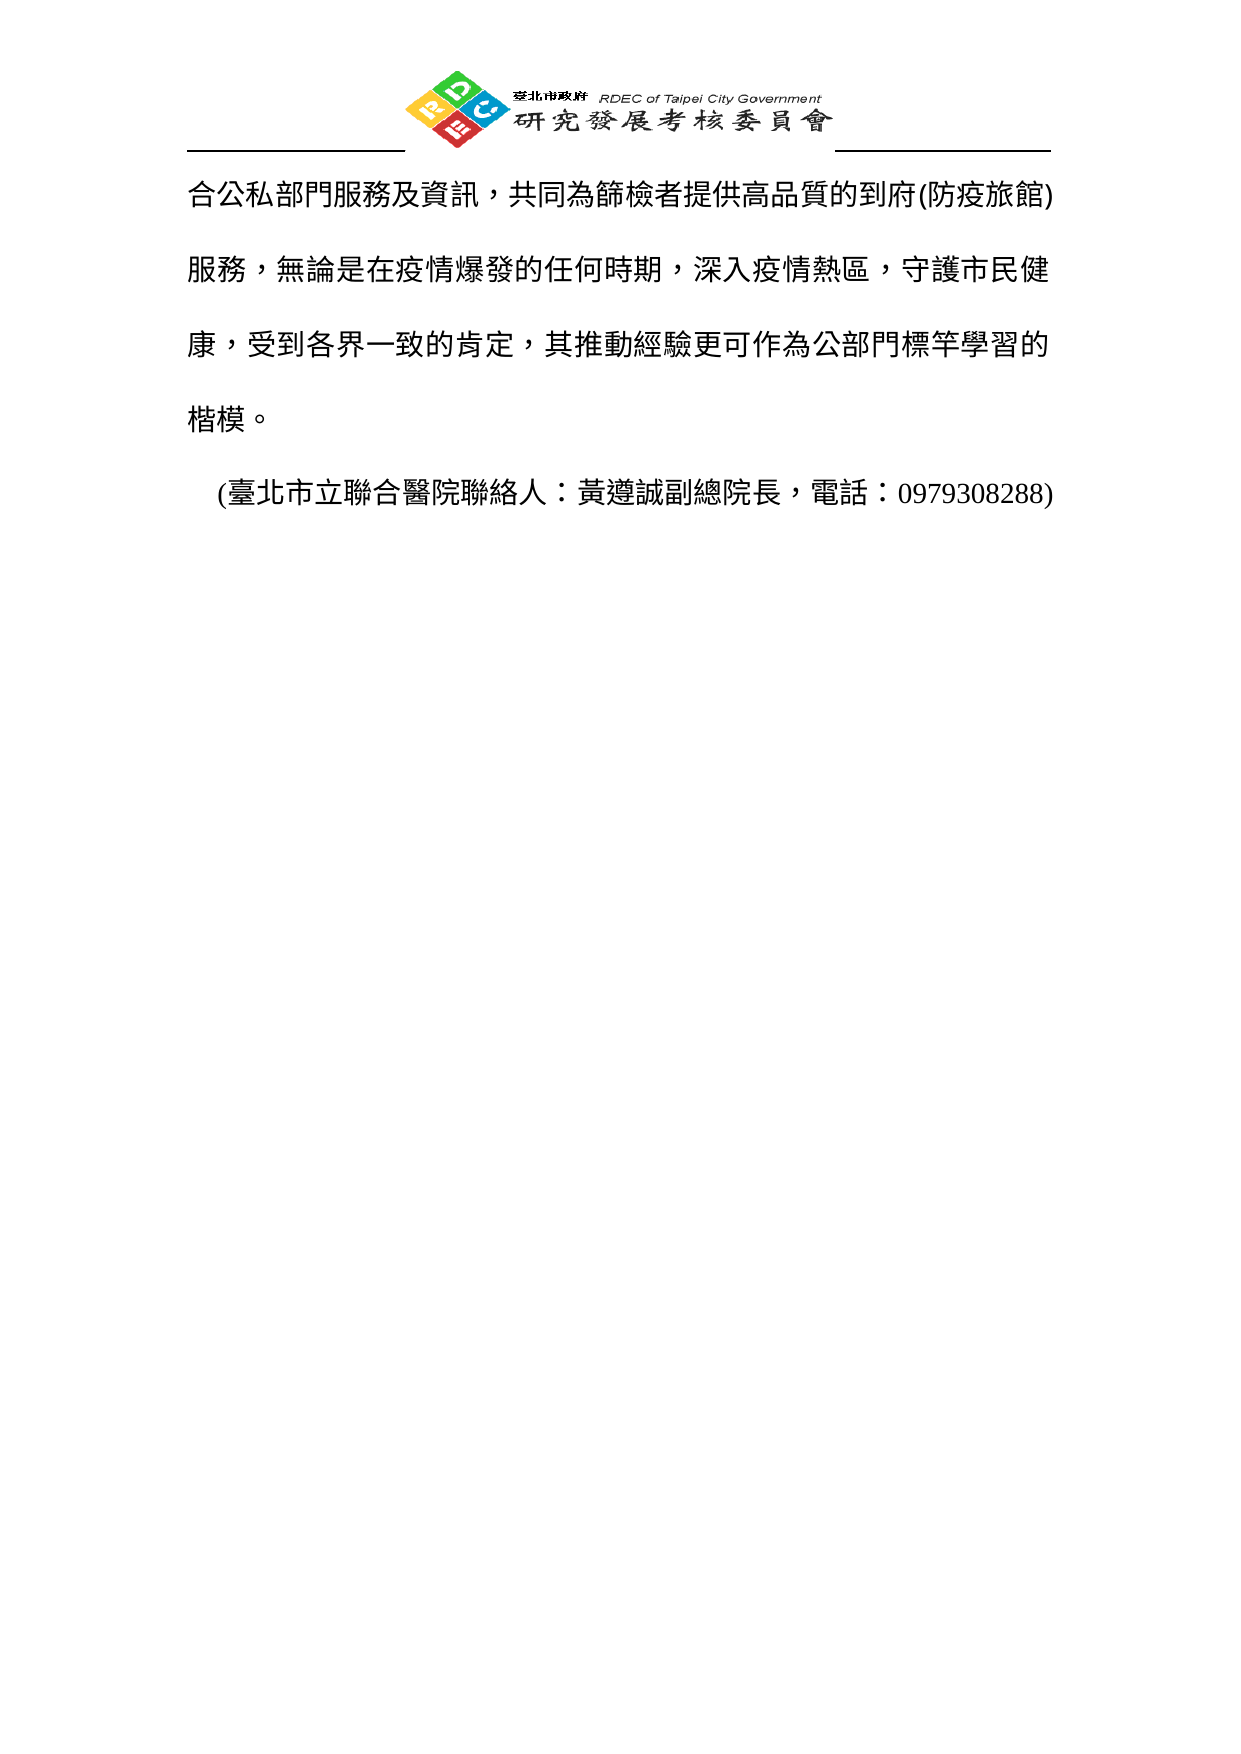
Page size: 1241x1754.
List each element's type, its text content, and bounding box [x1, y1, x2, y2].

text 合公私部門服務及資訊，共同為篩檢者提供高品質的到府(防疫旅館)服務，無論是在疫情爆發的任何時期，深入疫情熱區，守護市民健康，受到各界一致的肯定，其推動經驗更可作為公部門標竿學習的楷模。 [187, 155, 1053, 455]
picture [405, 71, 835, 151]
text (臺北市立聯合醫院聯絡人：黃遵誠副總院長，電話：0979308288) [187, 455, 1053, 516]
